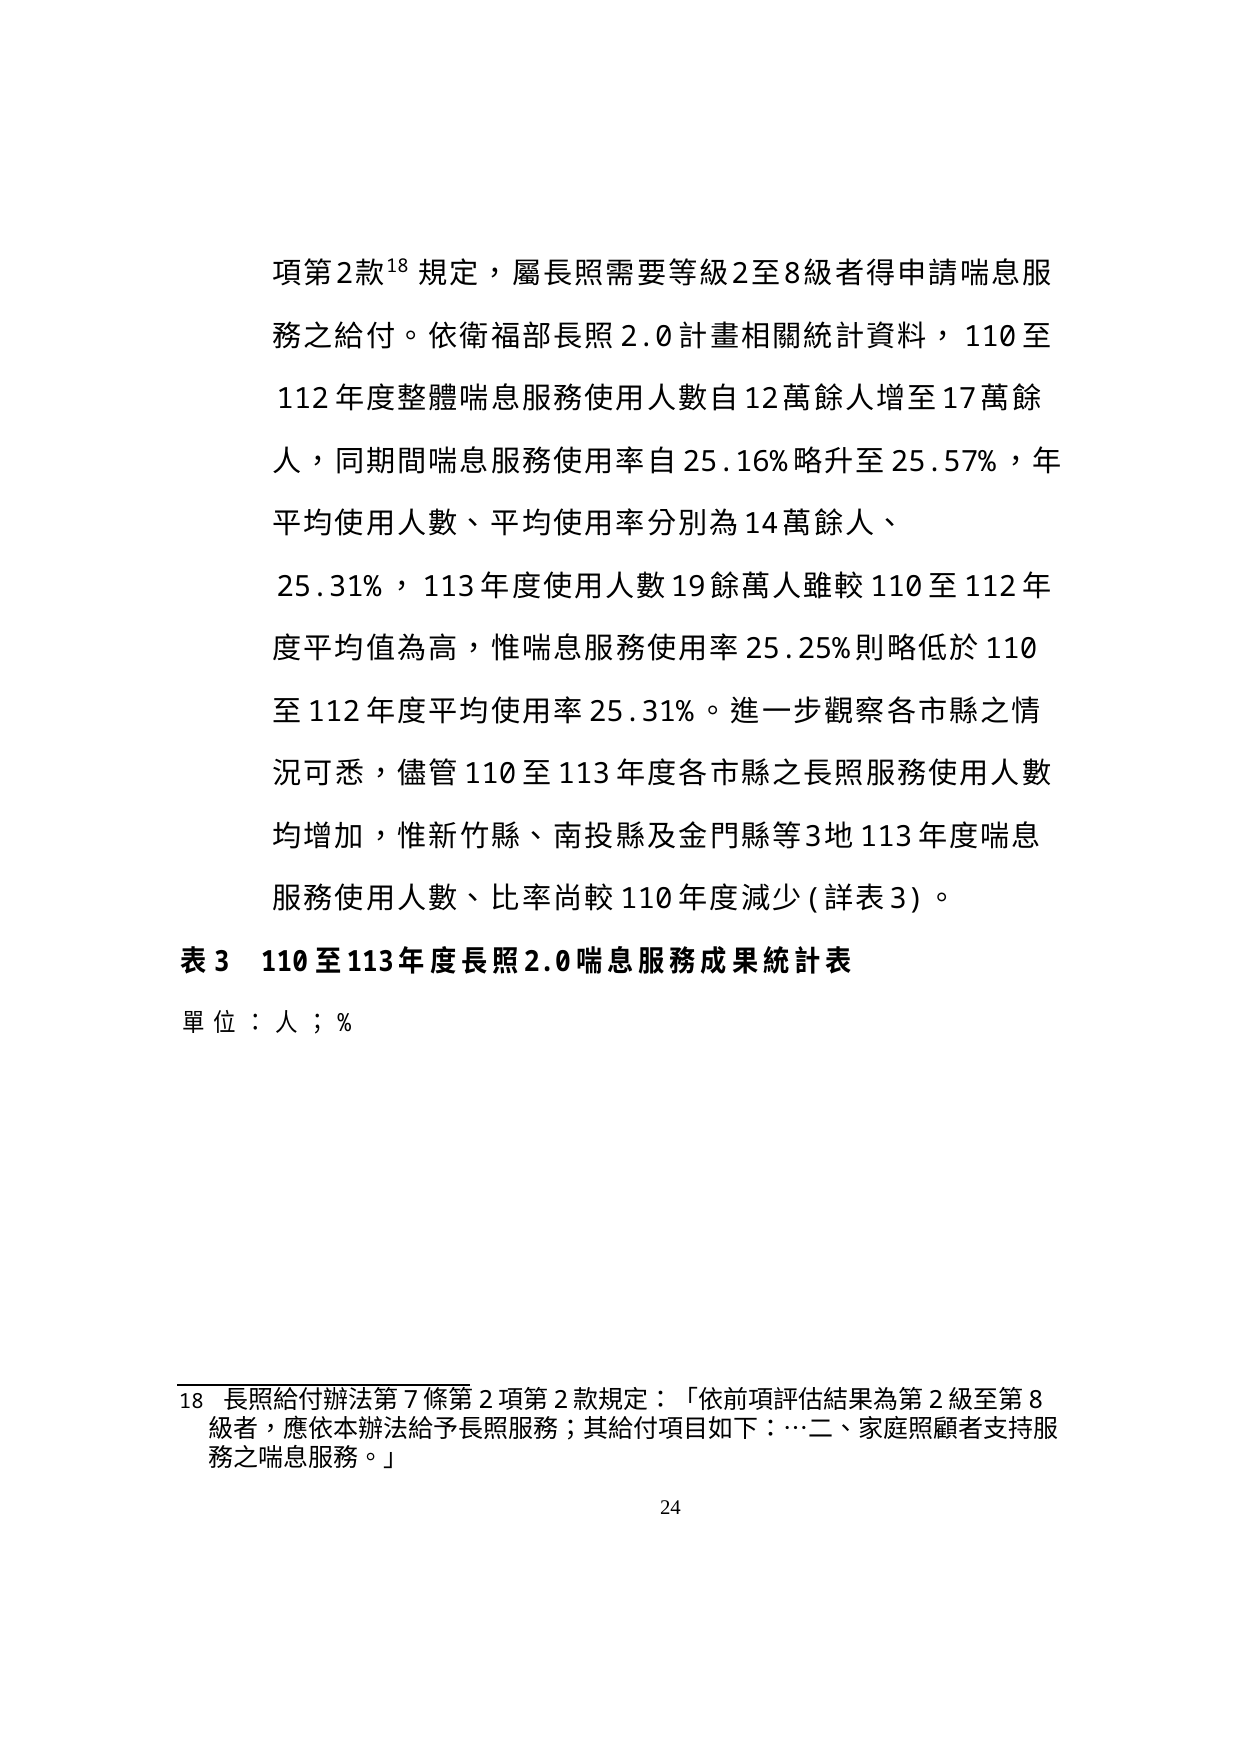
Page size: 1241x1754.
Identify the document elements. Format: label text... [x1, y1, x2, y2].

text 表3 110至113年度長照2.0喘息服務成果統計表 單位：人；% [177, 917, 1107, 1042]
text 長照給付辦法第7條第2項第2款規定：「依前項評估結果為第2級至第8級者，應依本辦法給予長照服務；其給付項目如下：…二、家庭照顧者支持服務之喘息服務。」 [179, 1385, 1063, 1473]
text 依長照服務法第8條之1第4項授權訂定之長期照顧服務申請及給付辦法(以下簡稱長照給付辦法)第7條第2項第2款規定，屬長照需要等級2至8級者得申請喘息服務之給付。依衛福部長照2.0計畫相關統計資料，110至112年度整體喘息服務使用人數自12萬餘人增至17萬餘人，同期間喘息服務使用率自25.16%略升至25.57%，年平均使用人數、平均使用率分別為14萬餘人、25.31%，113年度使用人數19餘萬人雖較110至112年度平均值為高，惟喘息服務使用率25.25%則略低於110至112年度平均使用率25.31%。進一步觀察各市縣之情況可悉，儘管110至113年度各市縣之長照服務使用人數均增加，惟新竹縣、南投縣及金門縣等3地113年度喘息服務使用人數、比率尚較110年度減少(詳表3)。 [262, 229, 1063, 917]
